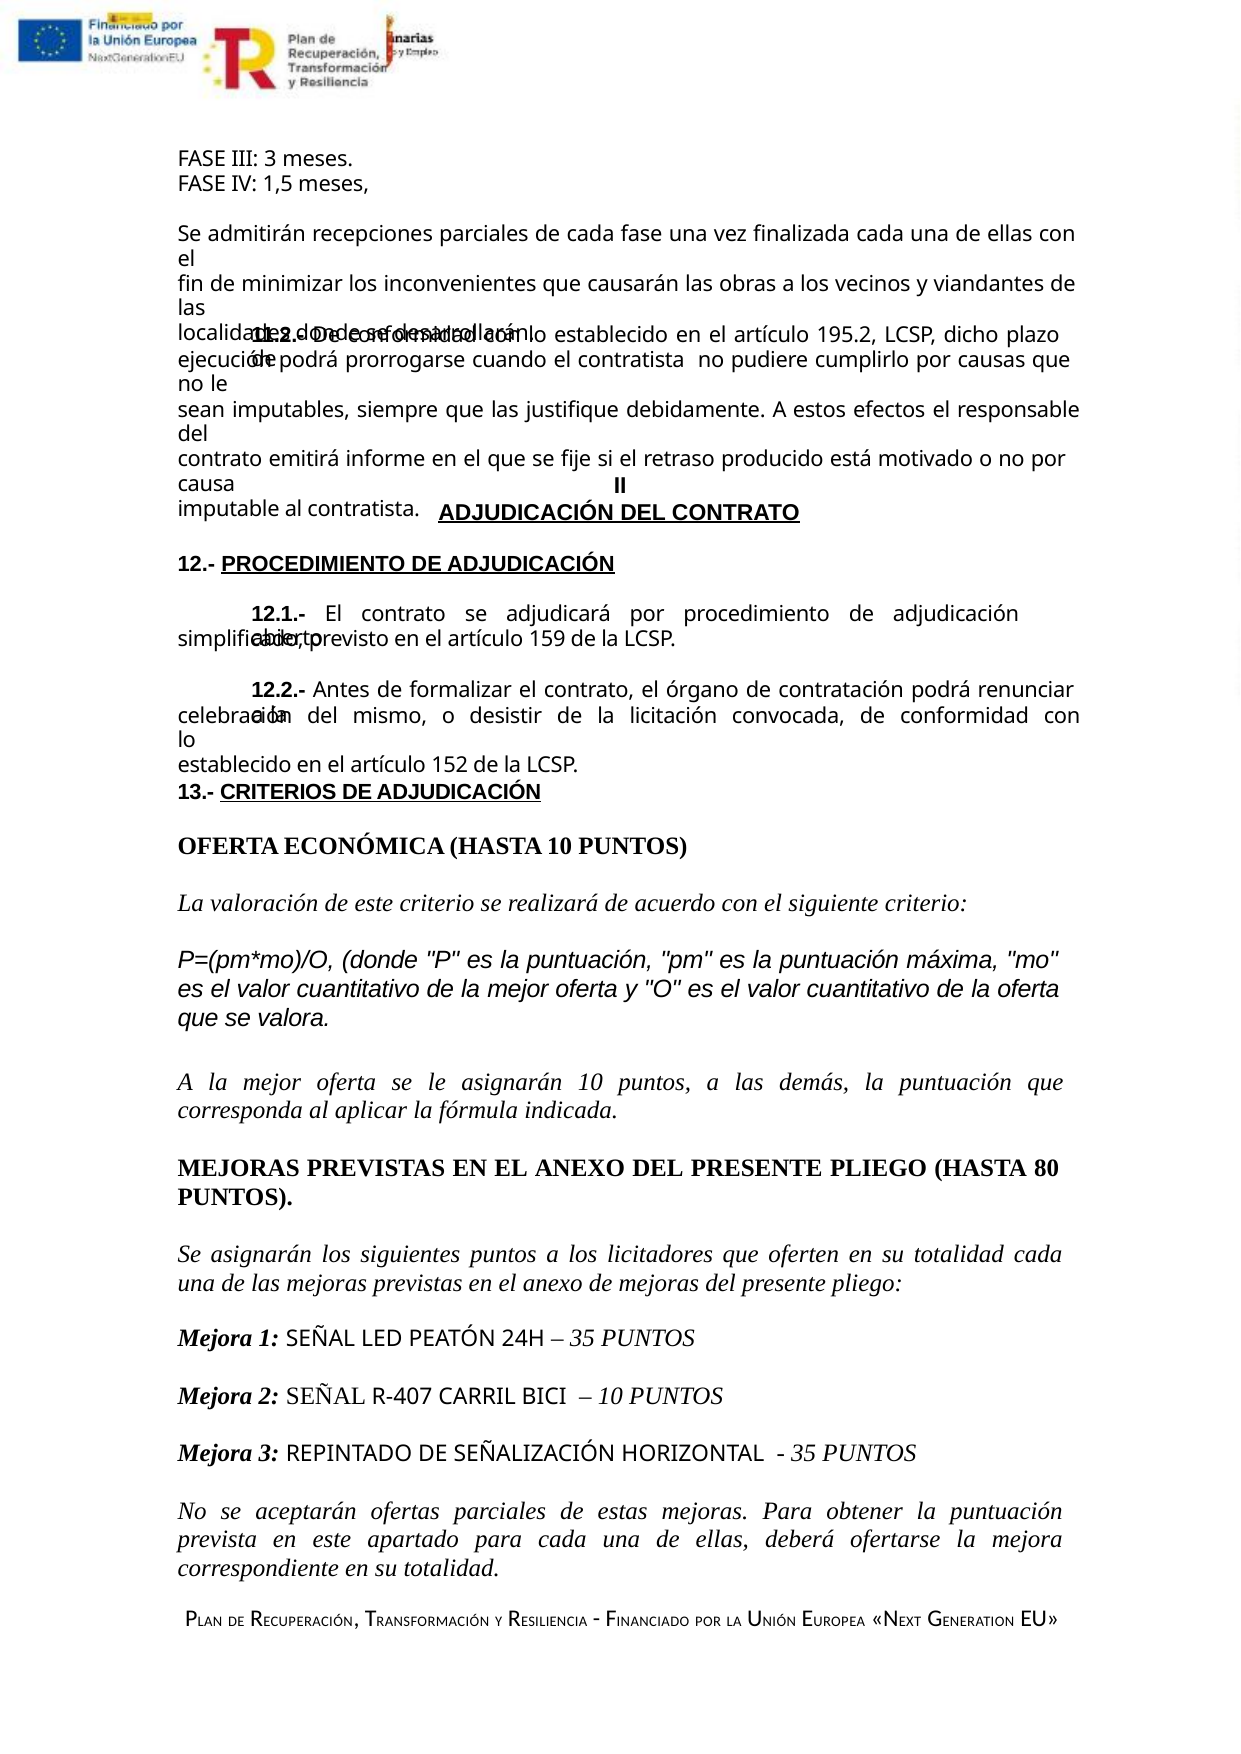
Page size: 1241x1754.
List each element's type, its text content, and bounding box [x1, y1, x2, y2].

text 12.2.- Antes de formalizar el contrato, el órgano de contratación podrá renunciar a la [251, 678, 1088, 703]
text 11.2.- De conformidad con lo establecido en el artículo 195.2, LCSP, dicho plazo de [251, 322, 1088, 348]
text FASE III: 3 meses. [177, 146, 401, 171]
text PLAN DE RECUPERACIÓN, TRANSFORMACIÓN Y RESILIENCIA - FINANCIADO POR LA UNIÓN EUROPEA «NEXT GENERATION EU» [185, 1604, 1083, 1632]
text simplificado, previsto en el artículo 159 de la LCSP. [177, 627, 686, 651]
text OFERTA ECONÓMICA (HASTA 10 PUNTOS) [177, 832, 722, 860]
text Se asignarán los siguientes puntos a los licitadores que oferten en su totalidad cada [177, 1241, 1088, 1268]
text P=(pm*mo)/O, (donde "P" es la puntuación, "pm" es la puntuación máxima, "mo" [177, 947, 1078, 974]
text sean imputables, siempre que las justifique debidamente. A estos efectos el responsable del [177, 397, 1088, 446]
text fin de minimizar los inconvenientes que causarán las obras a los vecinos y viandantes de las [177, 272, 1088, 321]
text una de las mejoras previstas en el anexo de mejoras del presente pliego: [177, 1269, 1088, 1297]
text Mejora 3: REPINTADO DE SEÑALIZACIÓN HORIZONTAL - 35 PUNTOS [177, 1439, 964, 1467]
text No se aceptarán ofertas parciales de estas mejoras. Para obtener la puntuación [177, 1497, 1088, 1525]
text ADJUDICACIÓN DEL CONTRATO [438, 500, 827, 525]
text 12.1.- El contrato se adjudicará por procedimiento de adjudicación abierto [251, 602, 1088, 651]
text establecido en el artículo 152 de la LCSP. [177, 753, 1088, 778]
text Se admitirán recepciones parciales de cada fase una vez finalizada cada una de ellas con el [177, 222, 1088, 271]
text Mejora 1: SEÑAL LED PEATÓN 24H – 35 PUNTOS [177, 1324, 736, 1352]
text correspondiente en su totalidad. [177, 1554, 1088, 1582]
text Mejora 2: SEÑAL R-407 CARRIL BICI – 10 PUNTOS [177, 1382, 758, 1410]
text II [614, 473, 633, 499]
text ejecución podrá prorrogarse cuando el contratista no pudiere cumplirlo por causas que no le [177, 348, 1088, 397]
text que se valora. [177, 1004, 1078, 1032]
text MEJORAS PREVISTAS EN EL ANEXO DEL PRESENTE PLIEGO (HASTA 80 [177, 1154, 1088, 1182]
text 12.- PROCEDIMIENTO DE ADJUDICACIÓN [177, 551, 641, 576]
text celebración del mismo, o desistir de la licitación convocada, de conformidad con lo [177, 703, 1088, 752]
text es el valor cuantitativo de la mejor oferta y "O" es el valor cuantitativo de la oferta [177, 975, 1078, 1003]
text A la mejor oferta se le asignarán 10 puntos, a las demás, la puntuación que [177, 1068, 1088, 1096]
text localidades donde se desarrollarán. [177, 321, 1088, 346]
text imputable al contratista. [177, 497, 1088, 521]
text prevista en este apartado para cada una de ellas, deberá ofertarse la mejora [177, 1526, 1088, 1553]
text contrato emitirá informe en el que se fije si el retraso producido está motivado o no por causa [177, 447, 1088, 496]
text 13.- CRITERIOS DE ADJUDICACIÓN [177, 780, 566, 804]
text PUNTOS). [177, 1183, 1088, 1211]
text corresponda al aplicar la fórmula indicada. [177, 1097, 1088, 1124]
text La valoración de este criterio se realizará de acuerdo con el siguiente criterio: [177, 889, 995, 917]
text FASE IV: 1,5 meses, [177, 172, 401, 196]
